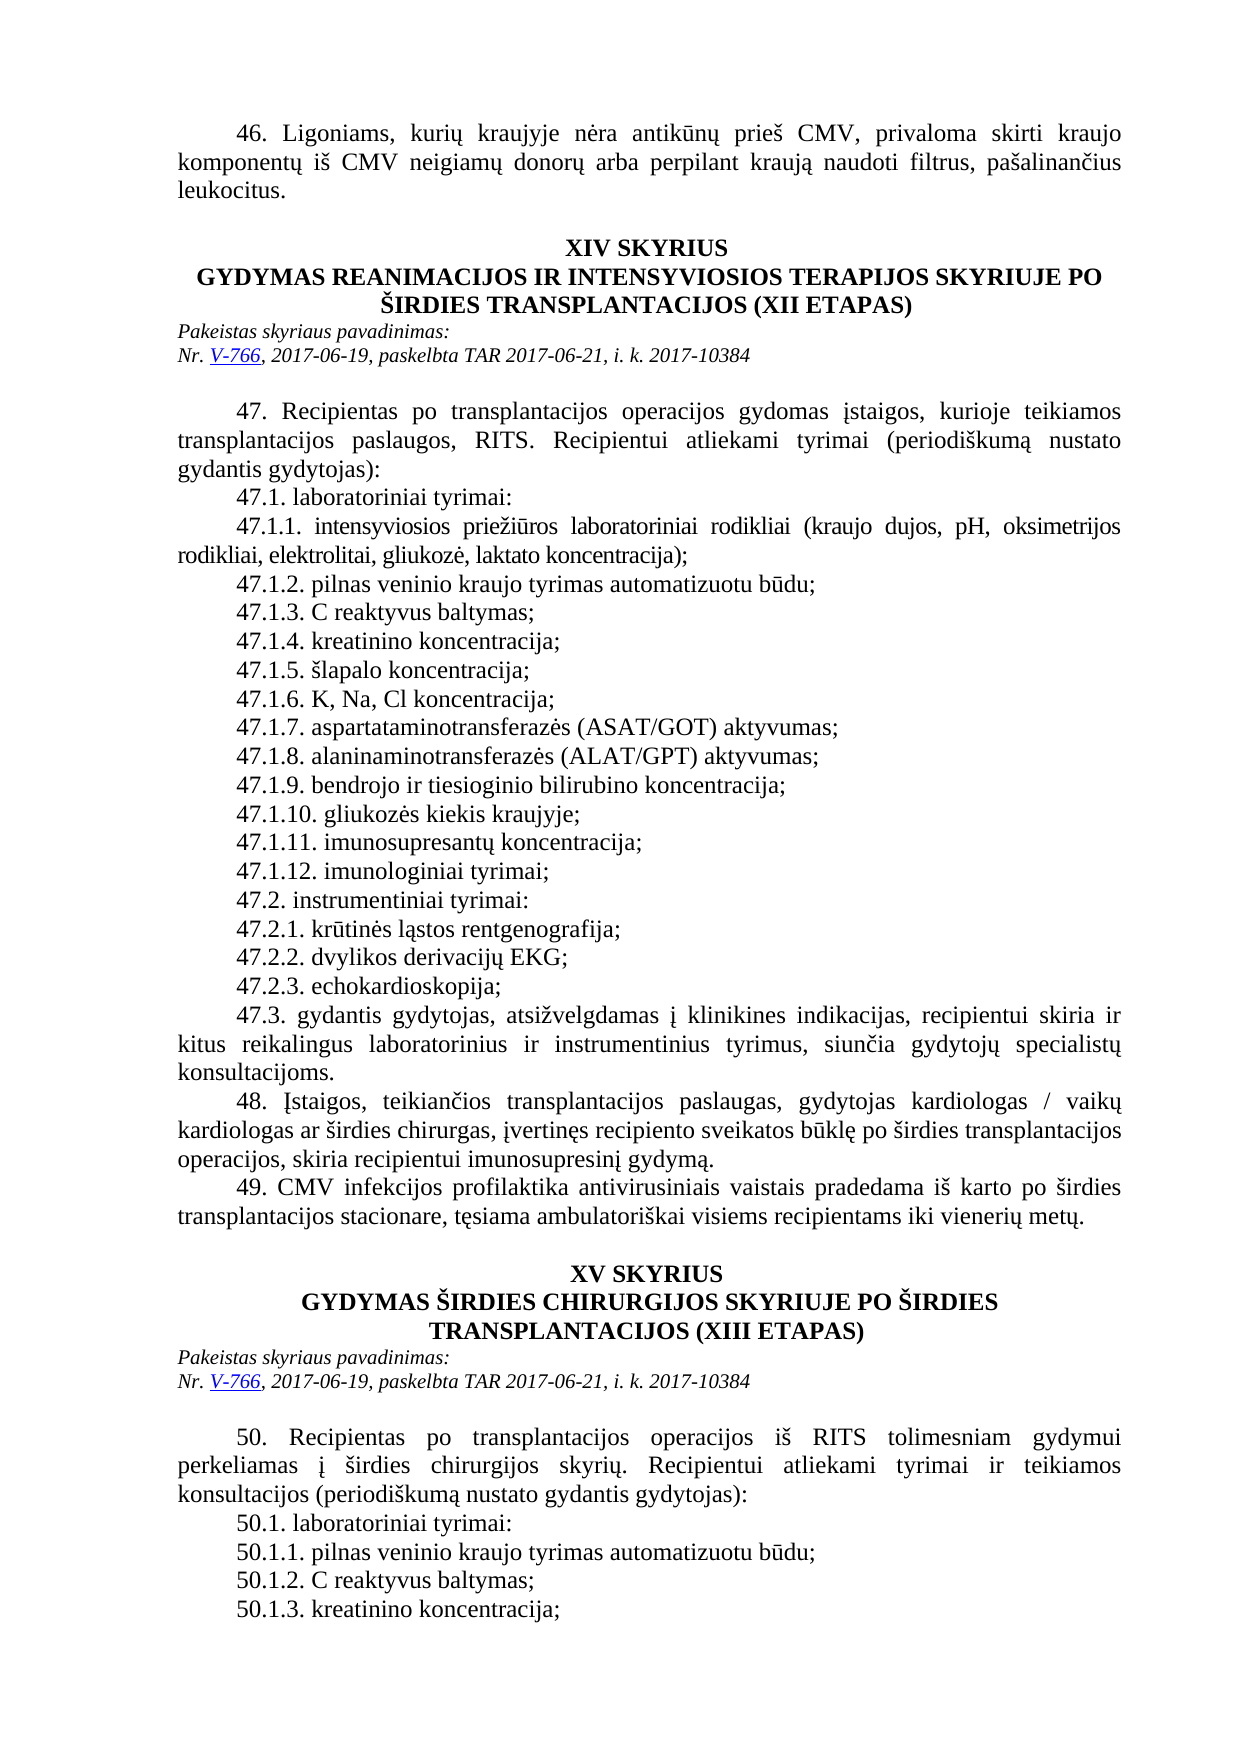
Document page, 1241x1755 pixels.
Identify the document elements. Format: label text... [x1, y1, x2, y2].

text 47.1.1. intensyviosios priežiūros laboratoriniai rodikliai (kraujo dujos, pH, oksimetrijos rodikliai, elektrolitai, gliukozė, laktato koncentracija); [177, 511, 1122, 569]
text 46. Ligoniams, kurių kraujyje nėra antikūnų prieš CMV, privaloma skirti kraujo komponentų iš CMV neigiamų donorų arba perpilant kraują naudoti filtrus, pašalinančius leukocitus. [177, 118, 1122, 204]
text 47.1. laboratoriniai tyrimai: [177, 482, 1122, 511]
text 47.1.2. pilnas veninio kraujo tyrimas automatizuotu būdu; [177, 569, 1122, 597]
text Pakeistas skyriaus pavadinimas: [177, 1345, 1122, 1369]
text 47.1.8. alaninaminotransferazės (ALAT/GPT) aktyvumas; [177, 741, 1122, 770]
text 47.1.3. C reaktyvus baltymas; [177, 597, 1122, 626]
text 47.1.11. imunosupresantų koncentracija; [177, 827, 1122, 856]
text 47.1.9. bendrojo ir tiesioginio bilirubino koncentracija; [177, 770, 1122, 799]
text 47.1.4. kreatinino koncentracija; [177, 626, 1122, 655]
text Nr. V-766, 2017-06-19, paskelbta TAR 2017-06-21, i. k. 2017-10384 [177, 1369, 1122, 1393]
text 50. Recipientas po transplantacijos operacijos iš RITS tolimesniam gydymui perkeliamas į širdies chirurgijos skyrių. Recipientui atliekami tyrimai ir teikiamos konsultacijos (periodiškumą nustato gydantis gydytojas): [177, 1422, 1122, 1508]
text Nr. V-766, 2017-06-19, paskelbta TAR 2017-06-21, i. k. 2017-10384 [177, 343, 1122, 367]
text Pakeistas skyriaus pavadinimas: [177, 319, 1122, 343]
text 50.1.3. kreatinino koncentracija; [177, 1594, 1122, 1623]
text 47.1.10. gliukozės kiekis kraujyje; [177, 799, 1122, 827]
text 47.1.6. K, Na, Cl koncentracija; [177, 684, 1122, 712]
text 47.2.2. dvylikos derivacijų EKG; [177, 942, 1122, 971]
text 49. CMV infekcijos profilaktika antivirusiniais vaistais pradedama iš karto po širdies transplantacijos stacionare, tęsiama ambulatoriškai visiems recipientams iki vienerių metų. [177, 1172, 1122, 1230]
text 48. Įstaigos, teikiančios transplantacijos paslaugas, gydytojas kardiologas / vaikų kardiologas ar širdies chirurgas, įvertinęs recipiento sveikatos būklę po širdies transplantacijos operacijos, skiria recipientui imunosupresinį gydymą. [177, 1086, 1122, 1172]
text XIV SKYRIUS GYDYMAS REANIMACIJOS IR INTENSYVIOSIOS TERAPIJOS SKYRIUJE PO ŠIRDIES TRANSPLANTACIJOS (XII ETAPAS) [177, 233, 1122, 319]
text 47.1.7. aspartataminotransferazės (ASAT/GOT) aktyvumas; [177, 712, 1122, 741]
text 47.2. instrumentiniai tyrimai: [177, 885, 1122, 914]
text 50.1.1. pilnas veninio kraujo tyrimas automatizuotu būdu; [177, 1537, 1122, 1566]
text 47.1.5. šlapalo koncentracija; [177, 655, 1122, 684]
text 47. Recipientas po transplantacijos operacijos gydomas įstaigos, kurioje teikiamos transplantacijos paslaugos, RITS. Recipientui atliekami tyrimai (periodiškumą nustato gydantis gydytojas): [177, 396, 1122, 482]
text 50.1.2. C reaktyvus baltymas; [177, 1566, 1122, 1594]
text 47.3. gydantis gydytojas, atsižvelgdamas į klinikines indikacijas, recipientui skiria ir kitus reikalingus laboratorinius ir instrumentinius tyrimus, siunčia gydytojų specialistų konsultacijoms. [177, 1000, 1122, 1086]
text 47.1.12. imunologiniai tyrimai; [177, 856, 1122, 885]
text 47.2.1. krūtinės ląstos rentgenografija; [177, 914, 1122, 942]
text 50.1. laboratoriniai tyrimai: [177, 1508, 1122, 1537]
text XV SKYRIUS GYDYMAS ŠIRDIES CHIRURGIJOS SKYRIUJE PO ŠIRDIES TRANSPLANTACIJOS (XIII ETAPAS) [177, 1259, 1122, 1345]
text 47.2.3. echokardioskopija; [177, 971, 1122, 1000]
